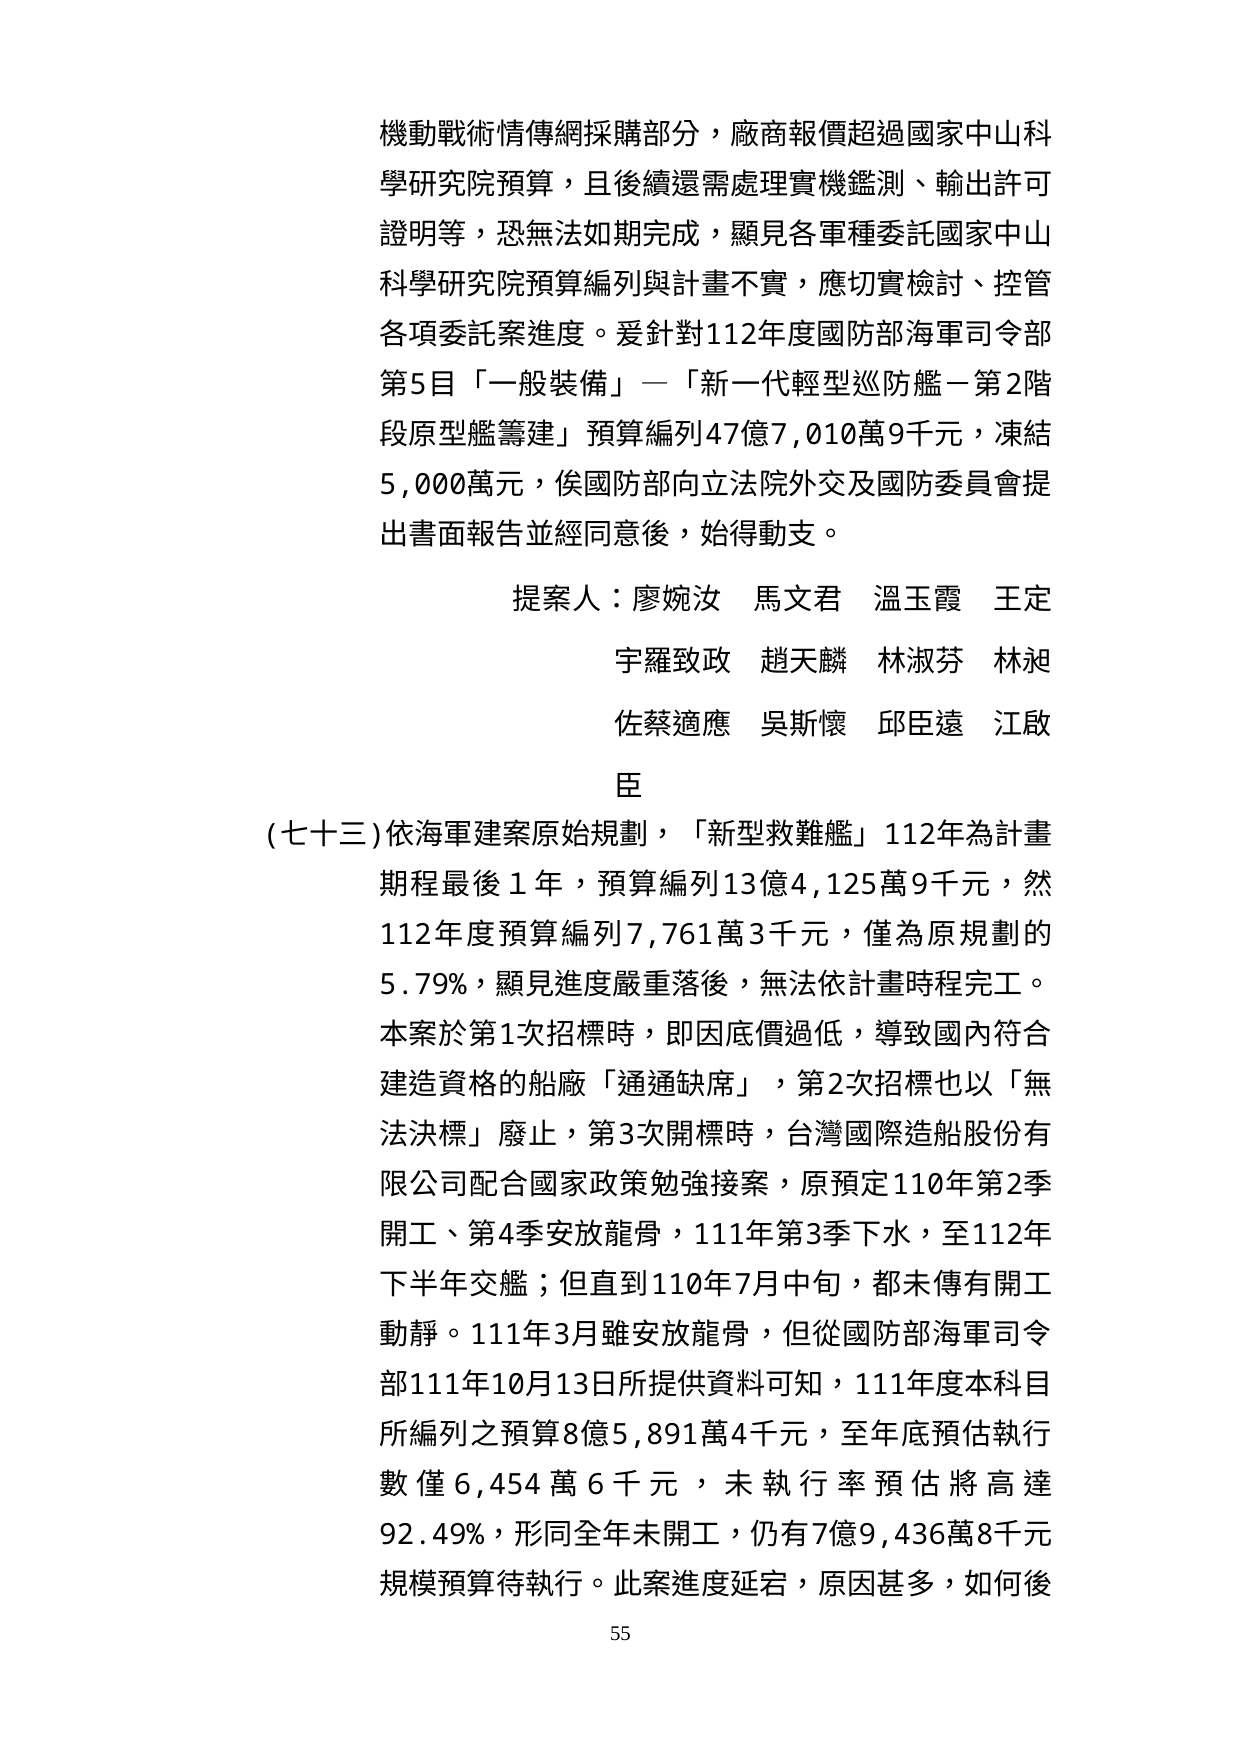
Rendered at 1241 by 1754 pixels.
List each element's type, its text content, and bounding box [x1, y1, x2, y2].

text 提案人：廖婉汝 馬文君 溫玉霞 王定宇羅致政 趙天麟 林淑芬 林昶佐蔡適應 吳斯懷 邱臣遠 江啟臣 [512, 555, 1053, 805]
text (七十三)依海軍建案原始規劃，「新型救難艦」112年為計畫期程最後１年，預算編列13億4,125萬9千元，然112年度預算編列7,761萬3千元，僅為原規劃的5.79%，顯見進度嚴重落後，無法依計畫時程完工。本案於第1次招標時，即因底價過低，導致國內符合建造資格的船廠「通通缺席」，第2次招標也以「無法決標」廢止，第3次開標時，台灣國際造船股份有限公司配合國家政策勉強接案，原預定110年第2季開工、第4季安放龍骨，111年第3季下水，至112年下半年交艦；但直到110年7月中旬，都未傳有開工動靜。111年3月雖安放龍骨，但從國防部海軍司令部111年10月13日所提供資料可知，111年度本科目所編列之預算8億5,891萬4千元，至年底預估執行數僅6,454萬6千元，未執行率預估將高達92.49%，形同全年未開工，仍有7億9,436萬8千元規模預算待執行。此案進度延宕，原因甚多，如何後 [262, 805, 1053, 1605]
text 機動戰術情傳網採購部分，廠商報價超過國家中山科學研究院預算，且後續還需處理實機鑑測、輸出許可證明等，恐無法如期完成，顯見各軍種委託國家中山科學研究院預算編列與計畫不實，應切實檢討、控管各項委託案進度。爰針對112年度國防部海軍司令部第5目「一般裝備」—「新一代輕型巡防艦－第2階段原型艦籌建」預算編列47億7,010萬9千元，凍結5,000萬元，俟國防部向立法院外交及國防委員會提出書面報告並經同意後，始得動支。 [262, 105, 1053, 555]
